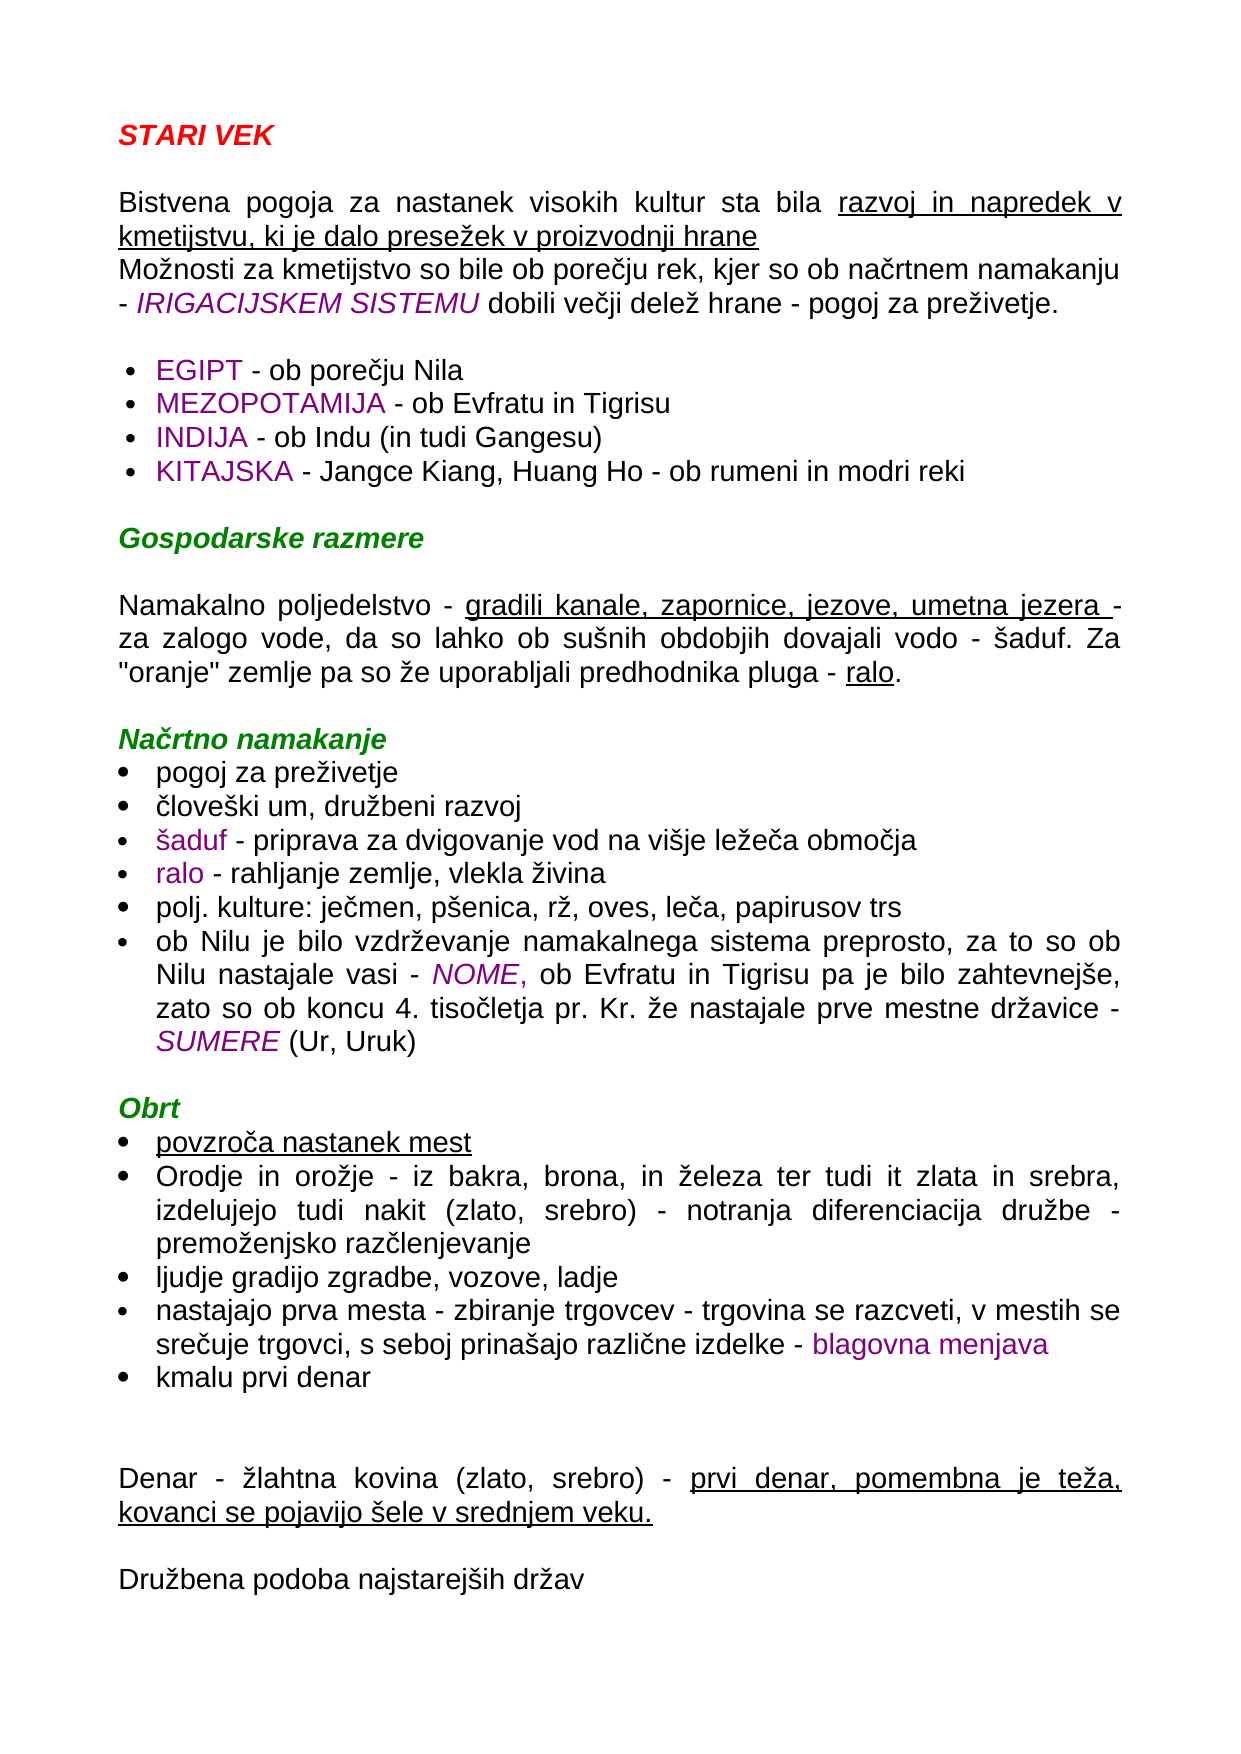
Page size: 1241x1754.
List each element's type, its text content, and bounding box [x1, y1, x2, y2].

list pogoj za preživetje [118, 755, 1122, 789]
list MEZOPOTAMIJA - ob Evfratu in Tigrisu [126, 386, 1122, 420]
text Obrt [118, 1091, 1122, 1125]
text Načrtno namakanje [118, 722, 1122, 755]
list šaduf - priprava za dvigovanje vod na višje ležeča območja [118, 823, 1122, 856]
text STARI VEK [118, 118, 1122, 152]
text Gospodarske razmere [118, 521, 1122, 554]
text Možnosti za kmetijstvo so bile ob porečju rek, kjer so ob načrtnem namakanju - IRIGACIJSKEM SISTEMU dobili večji delež hrane - pogoj za preživetje. [118, 252, 1122, 319]
list polj. kulture: ječmen, pšenica, rž, oves, leča, papirusov trs [118, 890, 1122, 924]
list KITAJSKA - Jangce Kiang, Huang Ho - ob rumeni in modri reki [126, 453, 1122, 487]
list ralo - rahljanje zemlje, vlekla živina [118, 856, 1122, 890]
list človeški um, družbeni razvoj [118, 789, 1122, 823]
list INDIJA - ob Indu (in tudi Gangesu) [126, 420, 1122, 453]
text Denar - žlahtna kovina (zlato, srebro) - prvi denar, pomembna je teža, kovanci se pojavijo šele v srednjem veku. [118, 1461, 1122, 1528]
list Orodje in orožje - iz bakra, brona, in železa ter tudi it zlata in srebra, izdelujejo tudi nakit (zlato, srebro) - notranja diferenciacija družbe - premoženjsko razčlenjevanje [118, 1159, 1122, 1259]
text Bistvena pogoja za nastanek visokih kultur sta bila razvoj in napredek v kmetijstvu, ki je dalo presežek v proizvodnji hrane [118, 185, 1122, 252]
list povzroča nastanek mest [118, 1125, 1122, 1159]
list nastajajo prva mesta - zbiranje trgovcev - trgovina se razcveti, v mestih se srečuje trgovci, s seboj prinašajo različne izdelke - blagovna menjava [118, 1293, 1122, 1360]
text Družbena podoba najstarejših držav [118, 1562, 1122, 1595]
list EGIPT - ob porečju Nila [126, 353, 1122, 386]
text Namakalno poljedelstvo - gradili kanale, zapornice, jezove, umetna jezera - za zalogo vode, da so lahko ob sušnih obdobjih dovajali vodo - šaduf. Za "oranje" zemlje pa so že uporabljali predhodnika pluga - ralo. [118, 588, 1122, 688]
list ljudje gradijo zgradbe, vozove, ladje [118, 1259, 1122, 1293]
list ob Nilu je bilo vzdrževanje namakalnega sistema preprosto, za to so ob Nilu nastajale vasi - NOME, ob Evfratu in Tigrisu pa je bilo zahtevnejše, zato so ob koncu 4. tisočletja pr. Kr. že nastajale prve mestne državice - SUMERE (Ur, Uruk) [118, 924, 1122, 1058]
list kmalu prvi denar [118, 1360, 1122, 1394]
